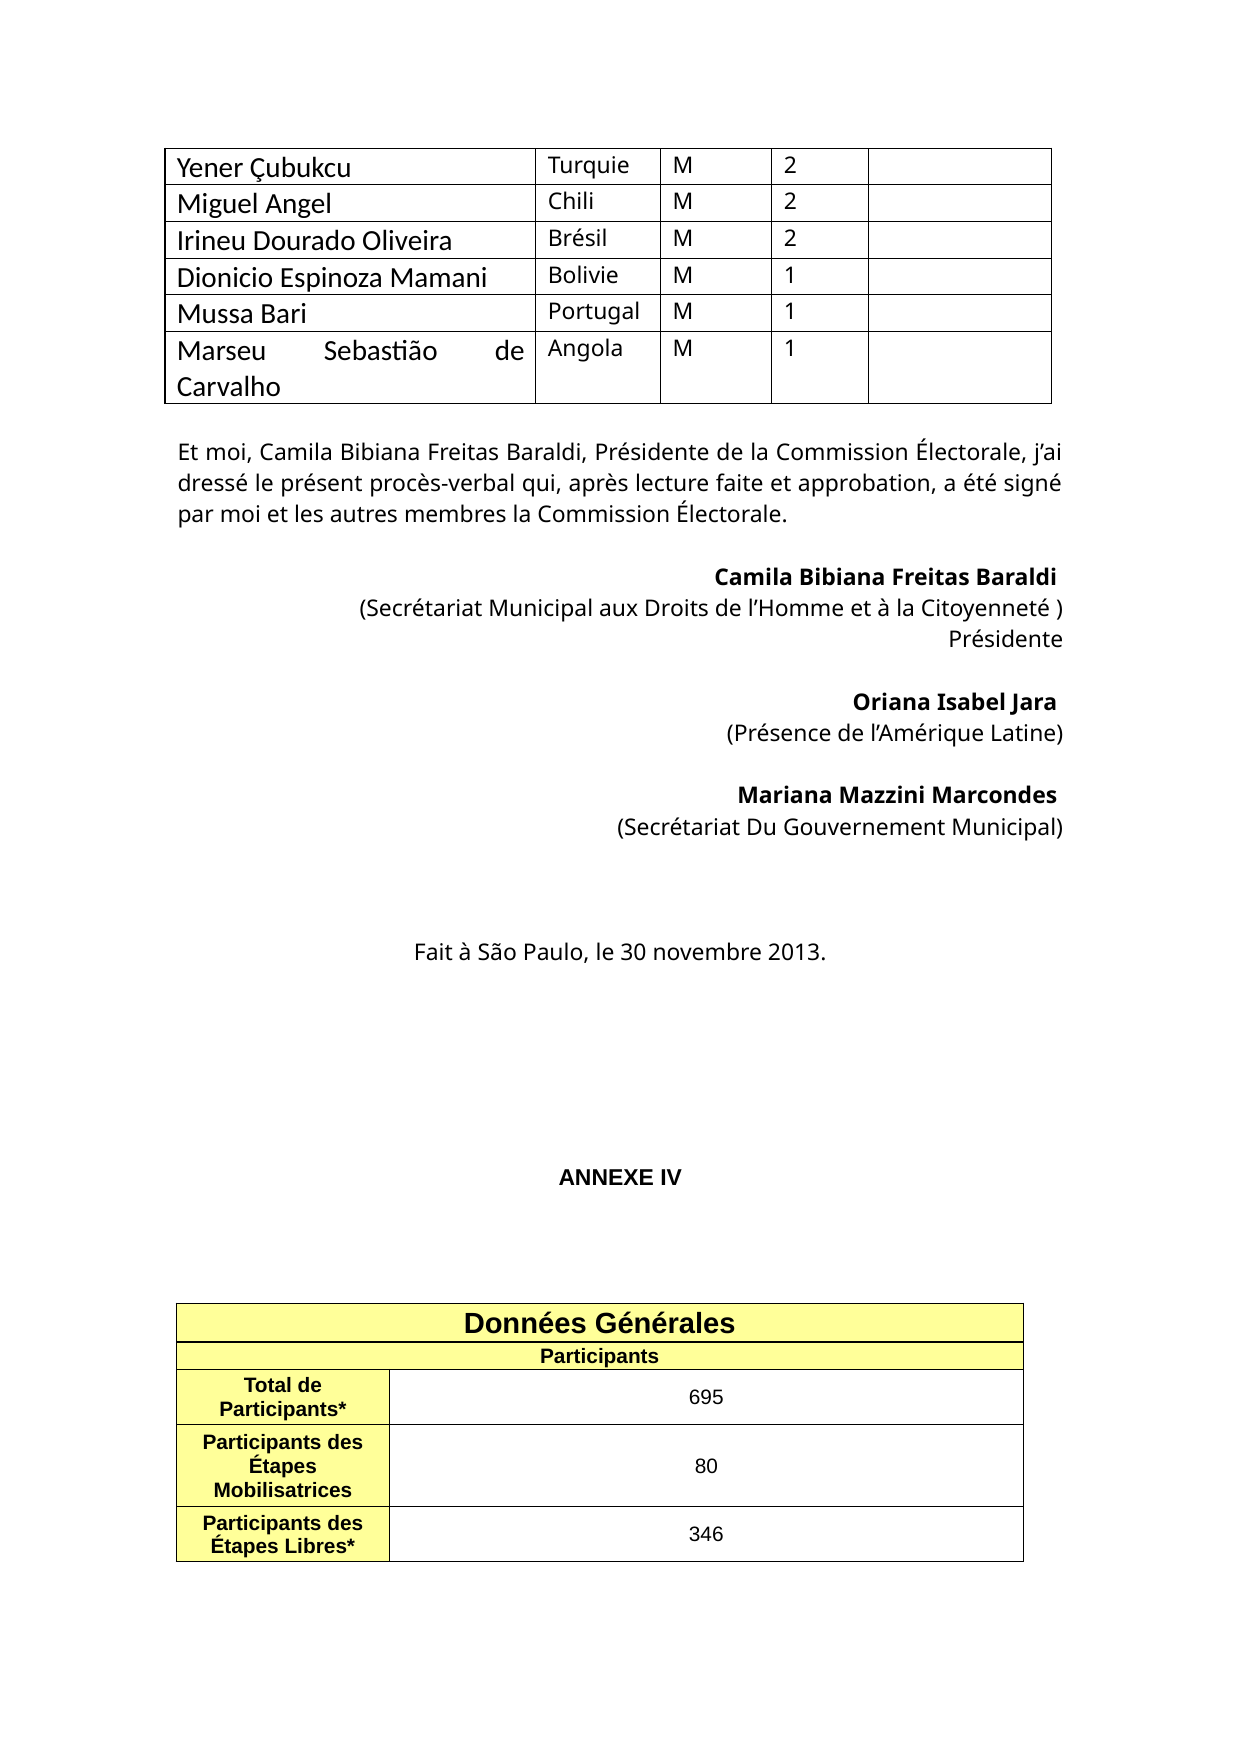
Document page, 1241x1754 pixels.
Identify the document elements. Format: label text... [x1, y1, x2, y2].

text Fait à São Paulo, le 30 novembre 2013. [177, 936, 1063, 967]
table_cell Participants des Étapes Libres* [177, 1507, 389, 1561]
table_cell 1 [772, 332, 868, 403]
table_cell Miguel Angel [166, 185, 535, 221]
table_cell Irineu Dourado Oliveira [166, 222, 535, 258]
table_cell Total de Participants* [177, 1370, 389, 1424]
text (Secrétariat Municipal aux Droits de l’Homme et à la Citoyenneté ) [177, 592, 1063, 623]
table_cell [869, 185, 1051, 221]
table_cell M [661, 222, 771, 258]
text (Secrétariat Du Gouvernement Municipal) [177, 811, 1063, 842]
table_cell 2 [772, 149, 868, 184]
table_cell 1 [772, 259, 868, 294]
table_cell Portugal [536, 295, 660, 331]
table_cell Marseu Sebastião de Carvalho [166, 332, 535, 403]
text Mariana Mazzini Marcondes [177, 779, 1063, 811]
table_cell Bolivie [536, 259, 660, 294]
table_cell 695 [390, 1370, 1023, 1424]
table_cell [869, 259, 1051, 294]
text ANNEXE IV [177, 1164, 1063, 1191]
table_cell 80 [390, 1425, 1023, 1506]
table_cell 2 [772, 222, 868, 258]
table_cell Chili [536, 185, 660, 221]
table_cell Participants [177, 1343, 1023, 1369]
table_cell [869, 149, 1051, 184]
table_cell Dionicio Espinoza Mamani [166, 259, 535, 294]
table_cell Yener Çubukcu [166, 149, 535, 184]
table_cell M [661, 295, 771, 331]
table_cell [869, 222, 1051, 258]
table_cell Angola [536, 332, 660, 403]
table_cell M [661, 259, 771, 294]
table_cell [869, 295, 1051, 331]
table_cell [869, 332, 1051, 403]
text Présidente [177, 623, 1063, 654]
table_cell 346 [390, 1507, 1023, 1561]
table_cell M [661, 185, 771, 221]
table_cell Mussa Bari [166, 295, 535, 331]
table_header Données Générales [177, 1304, 1023, 1341]
table_cell M [661, 332, 771, 403]
text Camila Bibiana Freitas Baraldi [177, 561, 1063, 592]
table_cell Participants des Étapes Mobilisatrices [177, 1425, 389, 1506]
table_cell 2 [772, 185, 868, 221]
table_cell M [661, 149, 771, 184]
table_cell 1 [772, 295, 868, 331]
text Oriana Isabel Jara [177, 686, 1063, 717]
text (Présence de l’Amérique Latine) [177, 717, 1063, 748]
table_cell Turquie [536, 149, 660, 184]
text Et moi, Camila Bibiana Freitas Baraldi, Présidente de la Commission Électorale, j’ai dressé le présent procès-verbal qui, après lecture faite et approbation, a été signé par moi et les autres membres la Commission Électorale. [177, 436, 1063, 529]
table_cell Brésil [536, 222, 660, 258]
